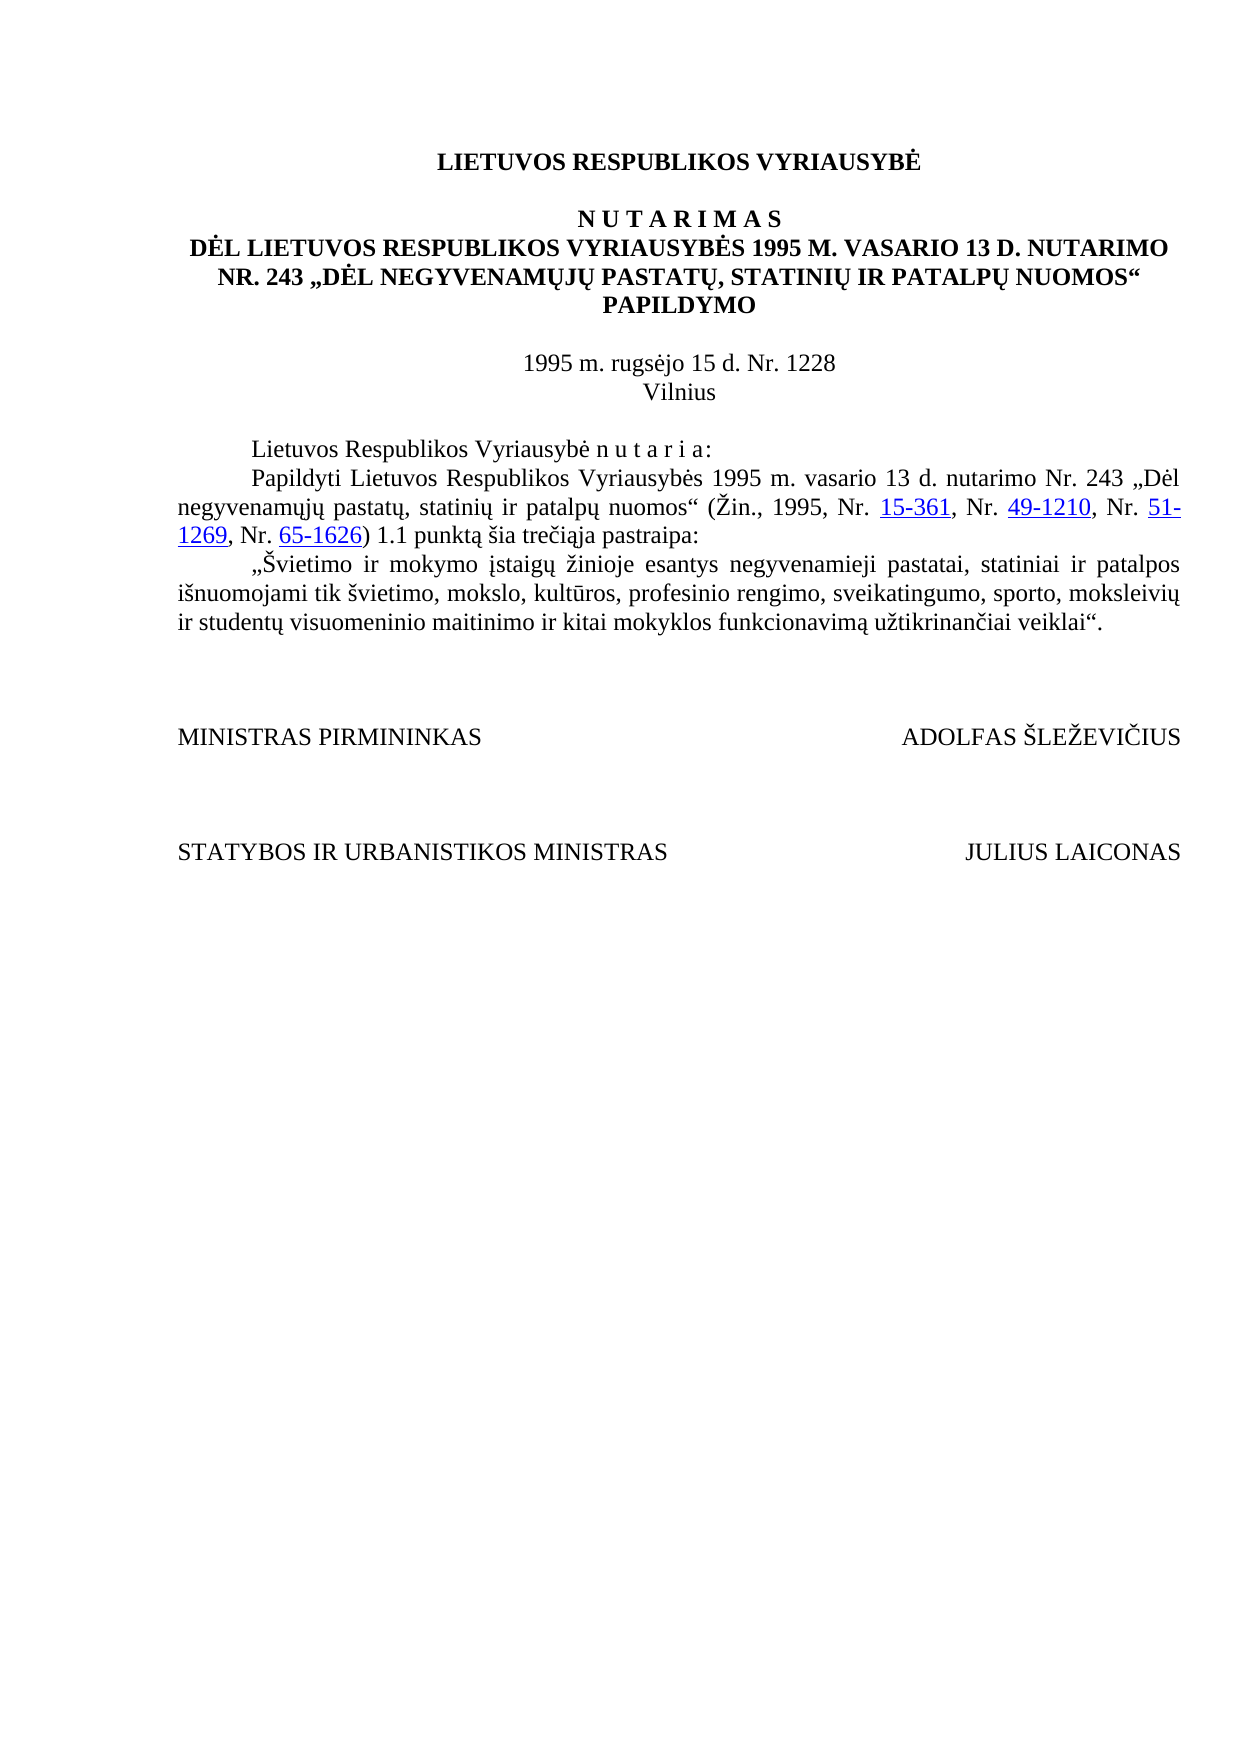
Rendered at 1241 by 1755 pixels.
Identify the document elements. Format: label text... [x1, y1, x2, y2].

text DĖL LIETUVOS RESPUBLIKOS VYRIAUSYBĖS 1995 M. VASARIO 13 D. NUTARIMO NR. 243 „DĖL NEGYVENAMŲJŲ PASTATŲ, STATINIŲ IR PATALPŲ NUOMOS“ PAPILDYMO [177, 233, 1181, 319]
text Papildyti Lietuvos Respublikos Vyriausybės 1995 m. vasario 13 d. nutarimo Nr. 243 „Dėl negyvenamųjų pastatų, statinių ir patalpų nuomos“ (Žin., 1995, Nr. 15-361, Nr. 49-1210, Nr. 51-1269, Nr. 65-1626) 1.1 punktą šia trečiąja pastraipa: [177, 463, 1181, 549]
text LIETUVOS RESPUBLIKOS VYRIAUSYBĖ [177, 147, 1181, 176]
text 1995 m. rugsėjo 15 d. Nr. 1228 [177, 348, 1181, 377]
text N U T A R I M A S [177, 204, 1181, 233]
text „Švietimo ir mokymo įstaigų žinioje esantys negyvenamieji pastatai, statiniai ir patalpos išnuomojami tik švietimo, mokslo, kultūros, profesinio rengimo, sveikatingumo, sporto, moksleivių ir studentų visuomeninio maitinimo ir kitai mokyklos funkcionavimą užtikrinančiai veiklai“. [177, 549, 1181, 636]
text STATYBOS IR URBANISTIKOS MINISTRAS JULIUS LAICONAS [177, 837, 1181, 866]
text Vilnius [177, 377, 1181, 406]
text Lietuvos Respublikos Vyriausybė nutaria: [177, 434, 1181, 463]
text MINISTRAS PIRMININKAS ADOLFAS ŠLEŽEVIČIUS [177, 722, 1181, 751]
